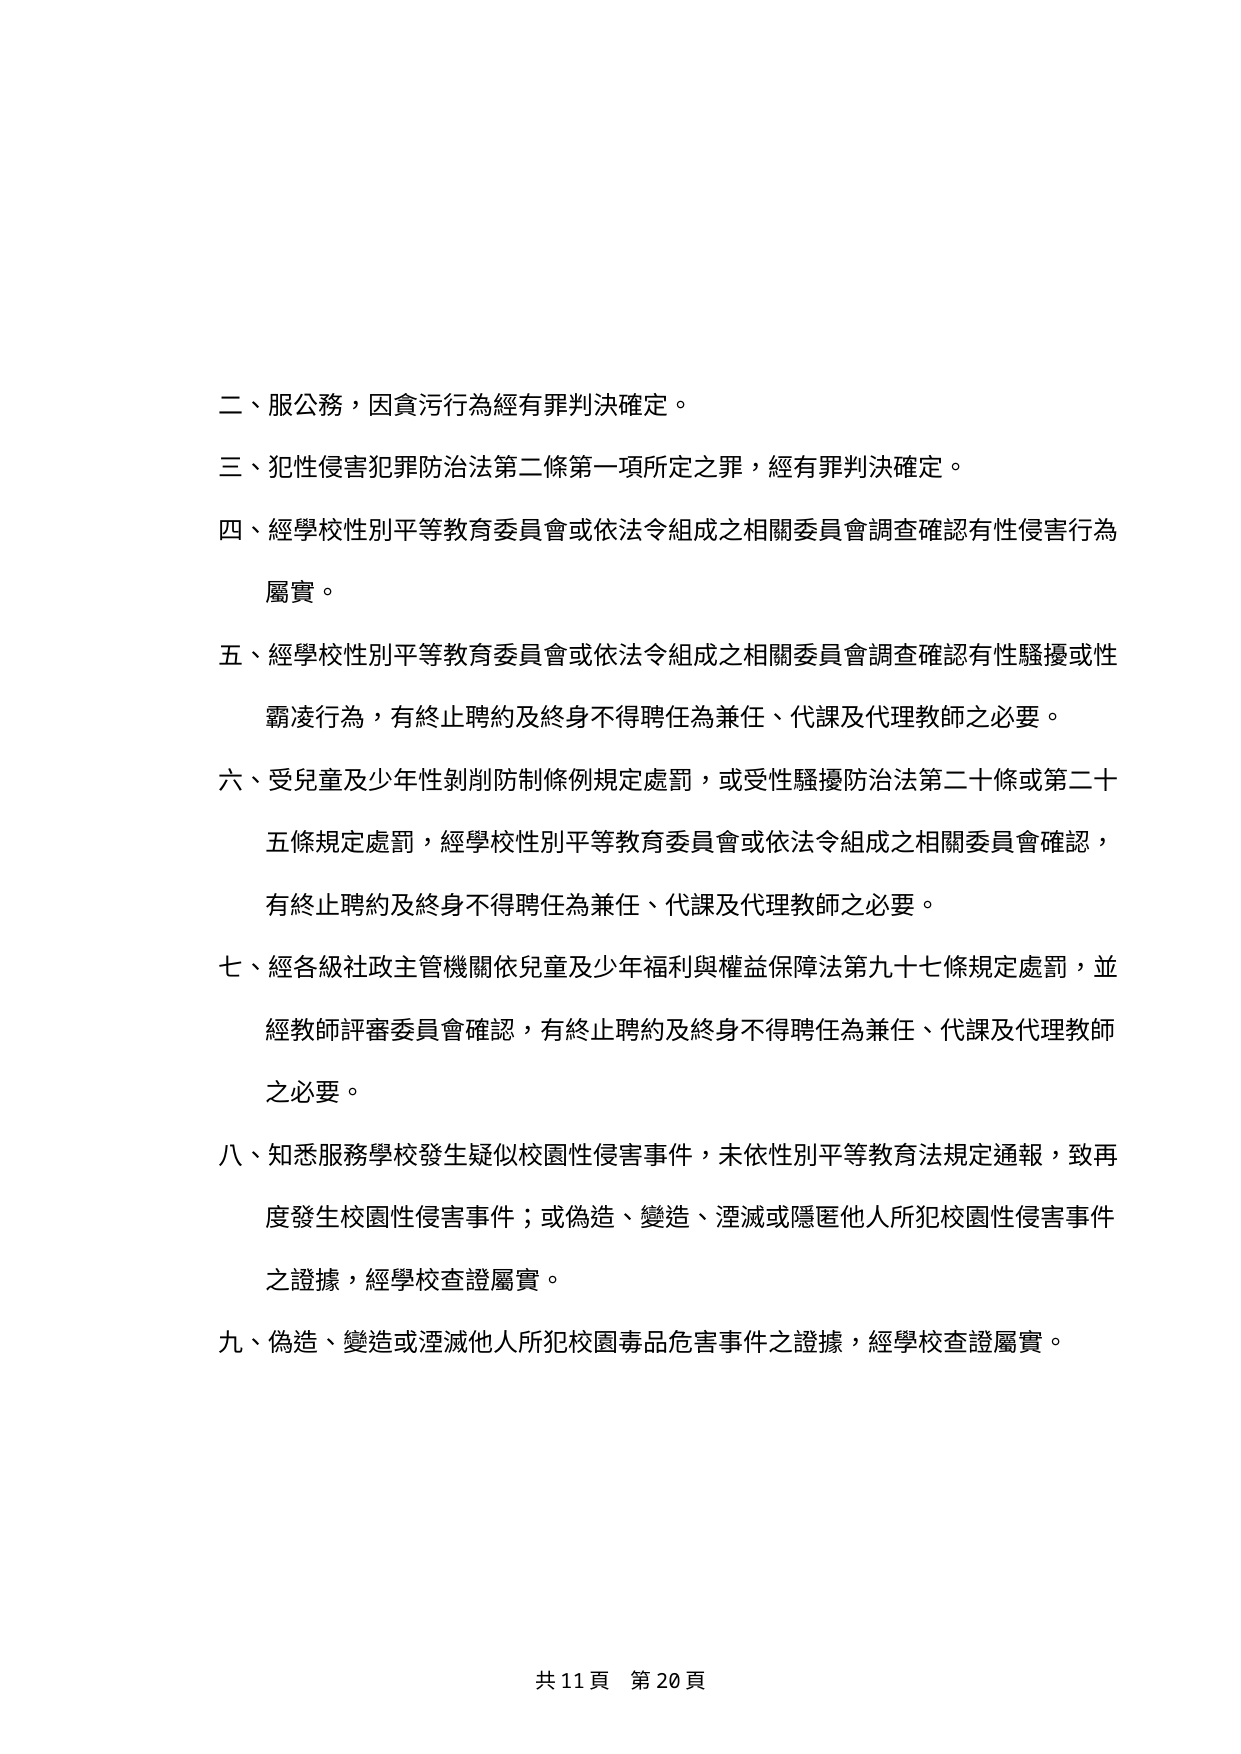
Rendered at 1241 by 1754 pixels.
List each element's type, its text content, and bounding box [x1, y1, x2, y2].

text 四、經學校性別平等教育委員會或依法令組成之相關委員會調查確認有性侵害行為屬實。 [218, 487, 1122, 612]
text 八、知悉服務學校發生疑似校園性侵害事件，未依性別平等教育法規定通報，致再度發生校園性侵害事件；或偽造、變造、湮滅或隱匿他人所犯校園性侵害事件之證據，經學校查證屬實。 [218, 1112, 1122, 1299]
text 二、服公務，因貪污行為經有罪判決確定。 [218, 362, 1122, 424]
text 五、經學校性別平等教育委員會或依法令組成之相關委員會調查確認有性騷擾或性霸凌行為，有終止聘約及終身不得聘任為兼任、代課及代理教師之必要。 [218, 612, 1122, 737]
text 九、偽造、變造或湮滅他人所犯校園毒品危害事件之證據，經學校查證屬實。 [218, 1299, 1122, 1362]
text 六、受兒童及少年性剝削防制條例規定處罰，或受性騷擾防治法第二十條或第二十五條規定處罰，經學校性別平等教育委員會或依法令組成之相關委員會確認，有終止聘約及終身不得聘任為兼任、代課及代理教師之必要。 [218, 737, 1122, 924]
text 三、犯性侵害犯罪防治法第二條第一項所定之罪，經有罪判決確定。 [218, 424, 1122, 487]
text 七、經各級社政主管機關依兒童及少年福利與權益保障法第九十七條規定處罰，並經教師評審委員會確認，有終止聘約及終身不得聘任為兼任、代課及代理教師之必要。 [218, 924, 1122, 1112]
